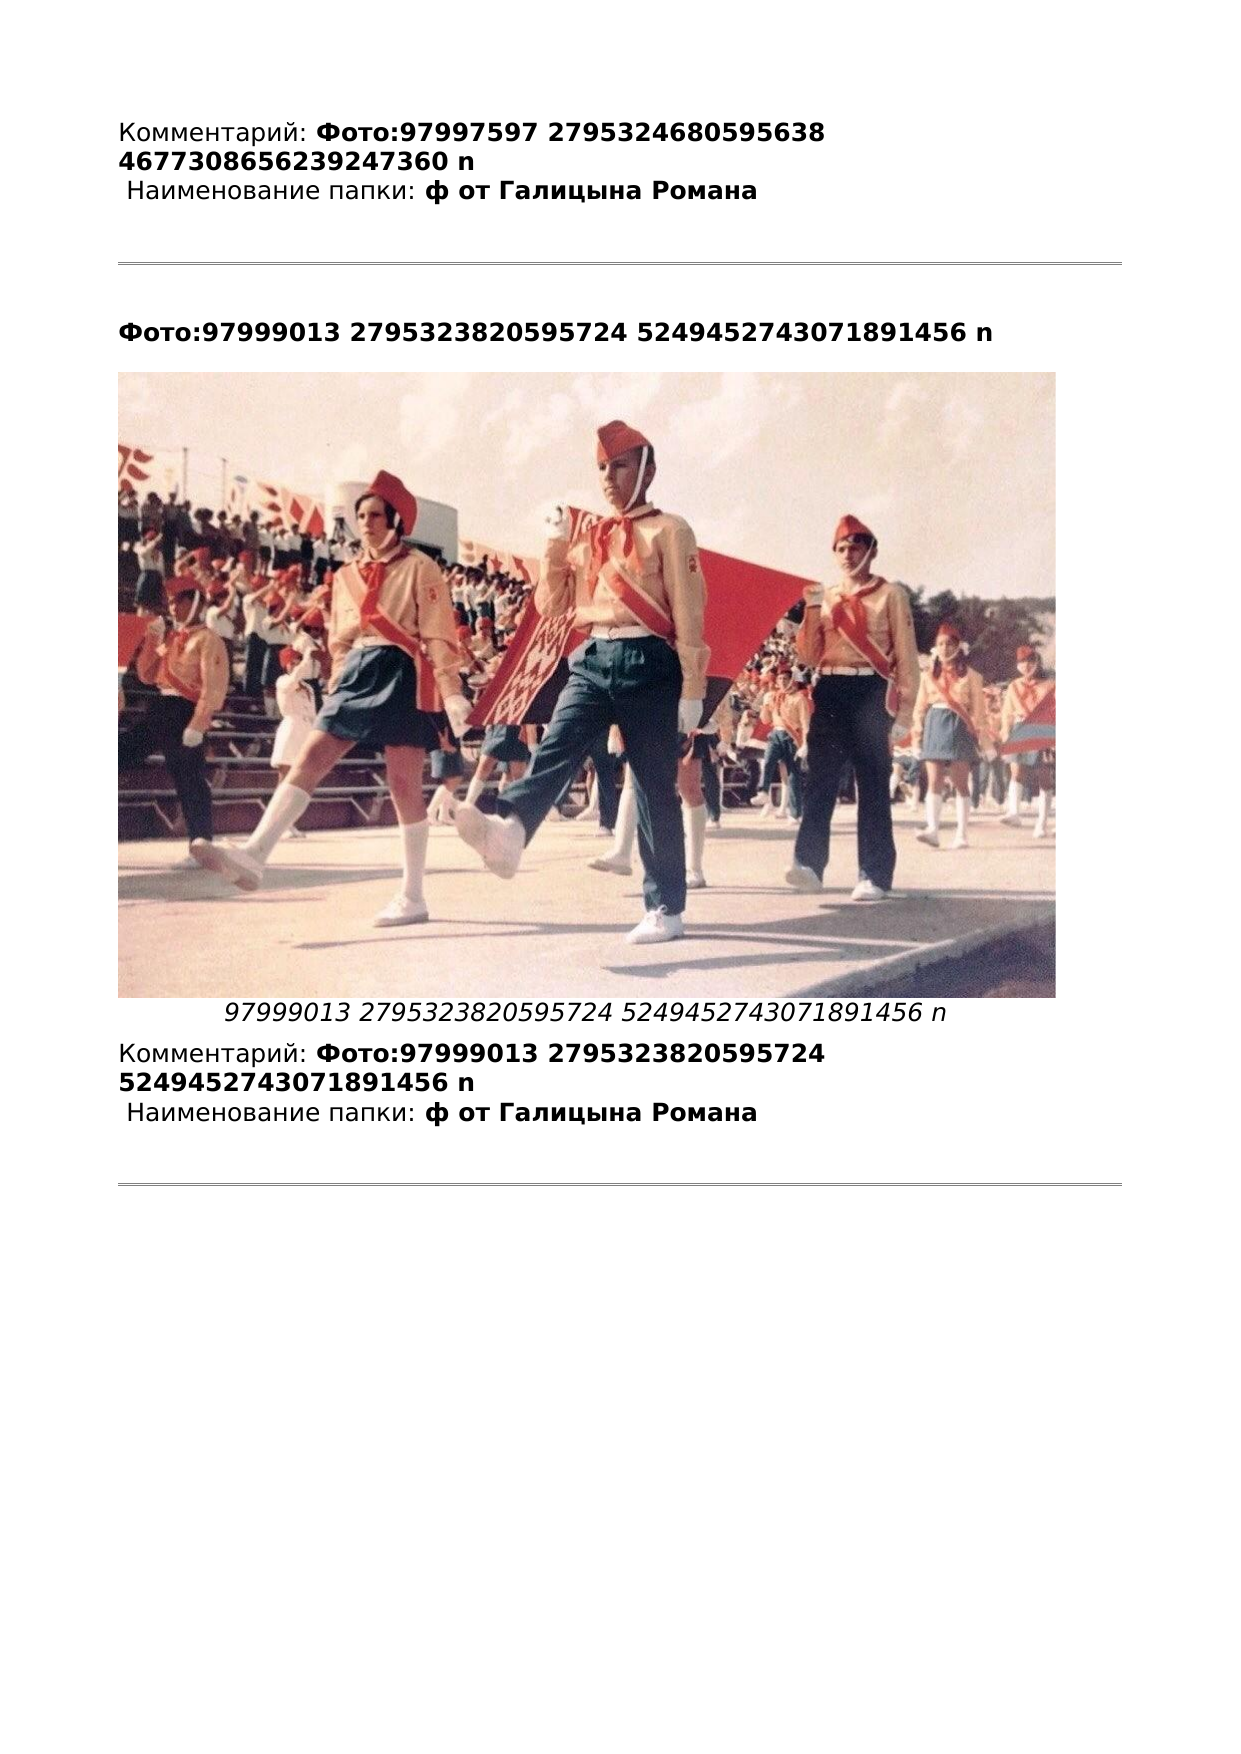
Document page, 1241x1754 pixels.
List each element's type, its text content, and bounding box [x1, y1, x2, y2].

subtitle Фото:97999013 2795323820595724 5249452743071891456 n [118, 319, 1122, 348]
text Комментарий: Фото:97997597 2795324680595638 4677308656239247360 n Наименование папки: ф от Галицына Романа [118, 118, 1122, 235]
picture [118, 372, 1056, 998]
text Комментарий: Фото:97999013 2795323820595724 5249452743071891456 n Наименование папки: ф от Галицына Романа [118, 1039, 1122, 1156]
text 97999013 2795323820595724 5249452743071891456 n [118, 998, 1056, 1027]
